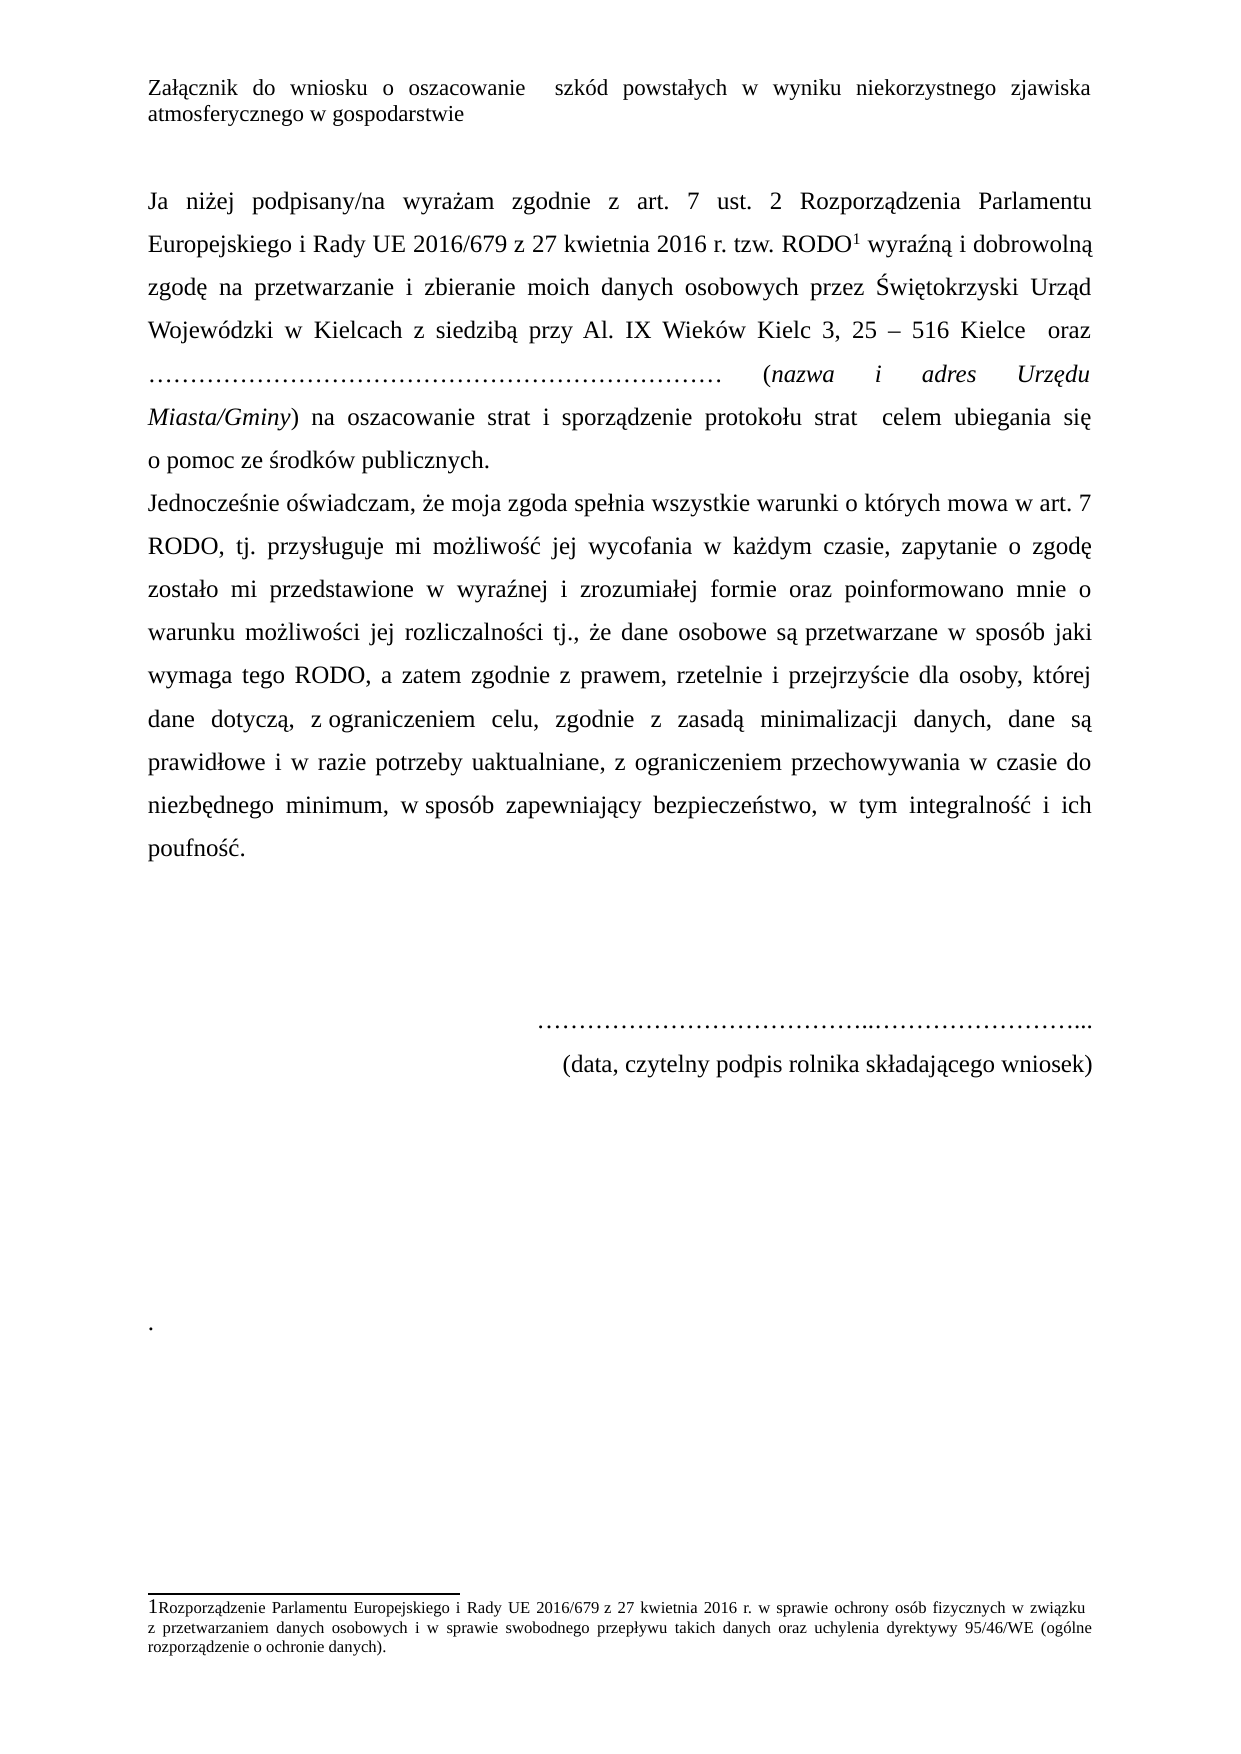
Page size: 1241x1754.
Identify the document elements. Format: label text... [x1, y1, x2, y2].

text …………………………………..……………………... [148, 1006, 1093, 1034]
text Jednocześnie oświadczam, że moja zgoda spełnia wszystkie warunki o których mowa w art. 7 RODO, tj. przysługuje mi możliwość jej wycofania w każdym czasie, zapytanie o zgodę zostało mi przedstawione w wyraźnej i zrozumiałej formie oraz poinformowano mnie o warunku możliwości jej rozliczalności tj., że dane osobowe są przetwarzane w sposób jaki wymaga tego RODO, a zatem zgodnie z prawem, rzetelnie i przejrzyście dla osoby, której dane dotyczą, z ograniczeniem celu, zgodnie z zasadą minimalizacji danych, dane są prawidłowe i w razie potrzeby uaktualniane, z ograniczeniem przechowywania w czasie do niezbędnego minimum, w sposób zapewniający bezpieczeństwo, w tym integralność i ich poufność. [148, 488, 1093, 862]
text Ja niżej podpisany/na wyrażam zgodnie z art. 7 ust. 2 Rozporządzenia Parlamentu Europejskiego i Rady UE 2016/679 z 27 kwietnia 2016 r. tzw. RODO wyraźną i dobrowolną zgodę na przetwarzanie i zbieranie moich danych osobowych przez Świętokrzyski Urząd Wojewódzki w Kielcach z siedzibą przy Al. IX Wieków Kielc 3, 25 – 516 Kielce oraz …………………………………………………………… (nazwa i adres Urzędu Miasta/Gminy) na oszacowanie strat i sporządzenie protokołu strat celem ubiegania się o pomoc ze środków publicznych. [148, 186, 1093, 474]
text (data, czytelny podpis rolnika składającego wniosek) [148, 1049, 1093, 1077]
text . [148, 1307, 1093, 1336]
text Rozporządzenie Parlamentu Europejskiego i Rady UE 2016/679 z 27 kwietnia 2016 r. w sprawie ochrony osób fizycznych w związku z przetwarzaniem danych osobowych i w sprawie swobodnego przepływu takich danych oraz uchylenia dyrektywy 95/46/WE (ogólne rozporządzenie o ochronie danych). [148, 1594, 1093, 1656]
